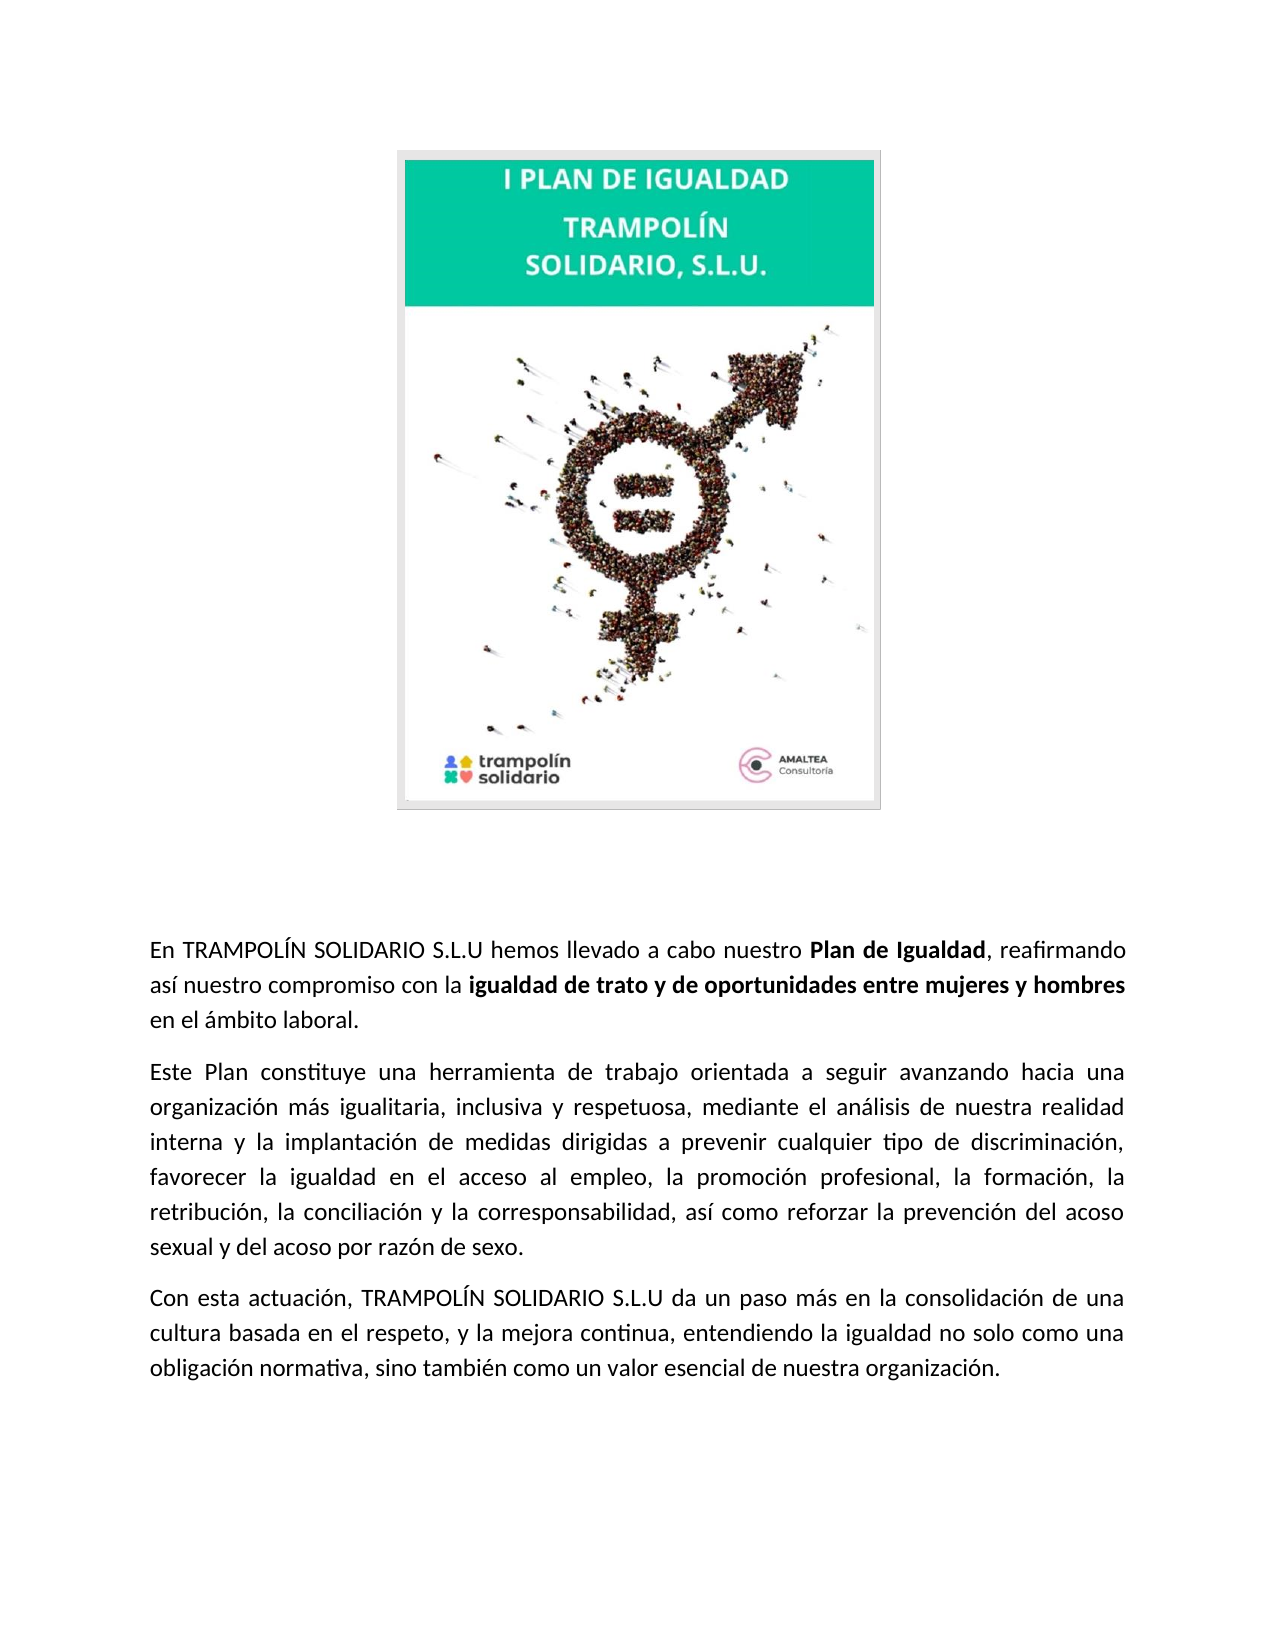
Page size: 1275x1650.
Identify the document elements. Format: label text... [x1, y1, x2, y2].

text Con esta actuación, TRAMPOLÍN SOLIDARIO S.L.U da un paso más en la consolidación de una cultura basada en el respeto, y la mejora continua, entendiendo la igualdad no solo como una obligación normativa, sino también como un valor esencial de nuestra organización. [149, 1282, 1126, 1383]
text En TRAMPOLÍN SOLIDARIO S.L.U hemos llevado a cabo nuestro Plan de Igualdad, reafirmando así nuestro compromiso con la igualdad de trato y de oportunidades entre mujeres y hombres en el ámbito laboral. [149, 934, 1126, 1035]
text Este Plan constituye una herramienta de trabajo orientada a seguir avanzando hacia una organización más igualitaria, inclusiva y respetuosa, mediante el análisis de nuestra realidad interna y la implantación de medidas dirigidas a prevenir cualquier tipo de discriminación, favorecer la igualdad en el acceso al empleo, la promoción profesional, la formación, la retribución, la conciliación y la corresponsabilidad, así como reforzar la prevención del acoso sexual y del acoso por razón de sexo. [149, 1056, 1126, 1261]
